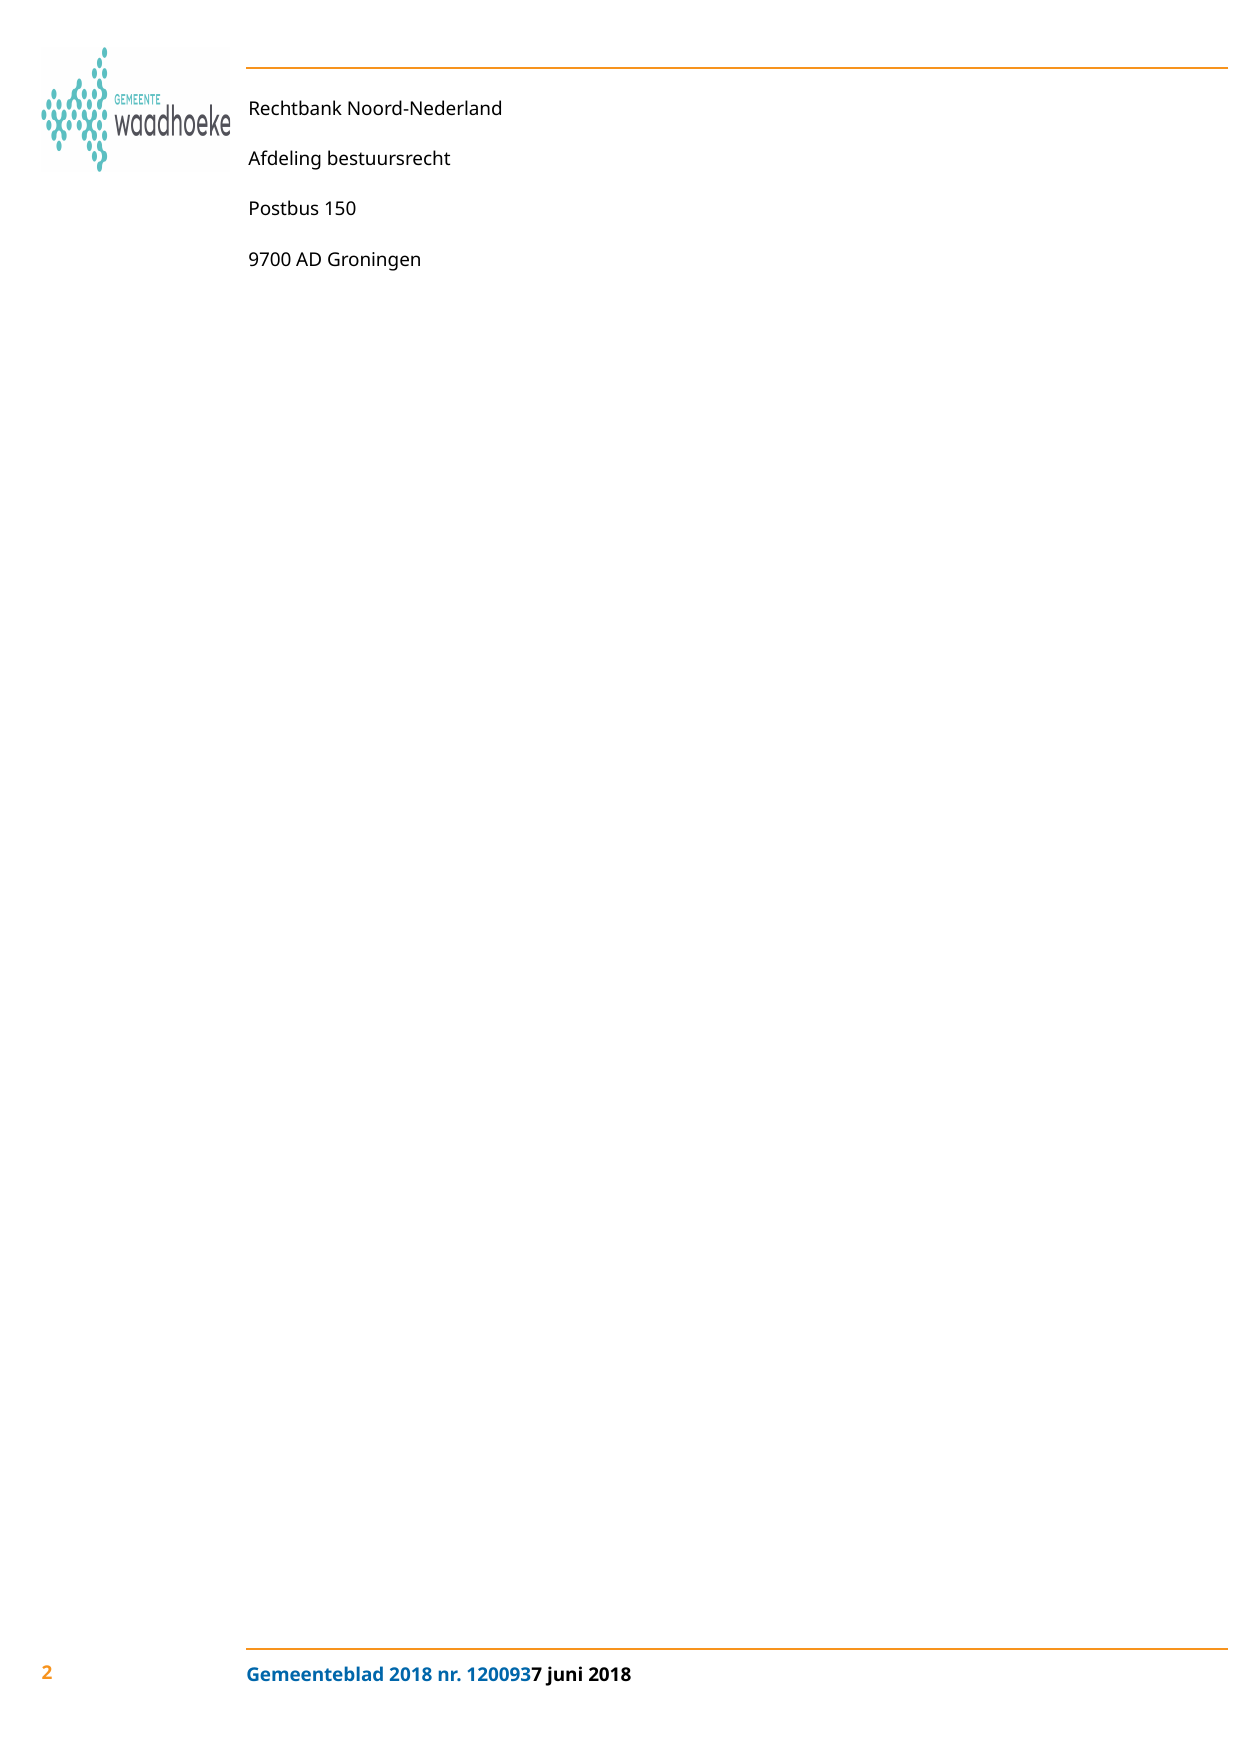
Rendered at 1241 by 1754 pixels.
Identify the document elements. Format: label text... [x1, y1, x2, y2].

text Afdeling bestuursrecht [248, 145, 1152, 171]
text 9700 AD Groningen [248, 246, 1152, 272]
text Rechtbank Noord-Nederland [248, 95, 1152, 121]
text Postbus 150 [248, 196, 1152, 221]
picture [41, 47, 231, 172]
